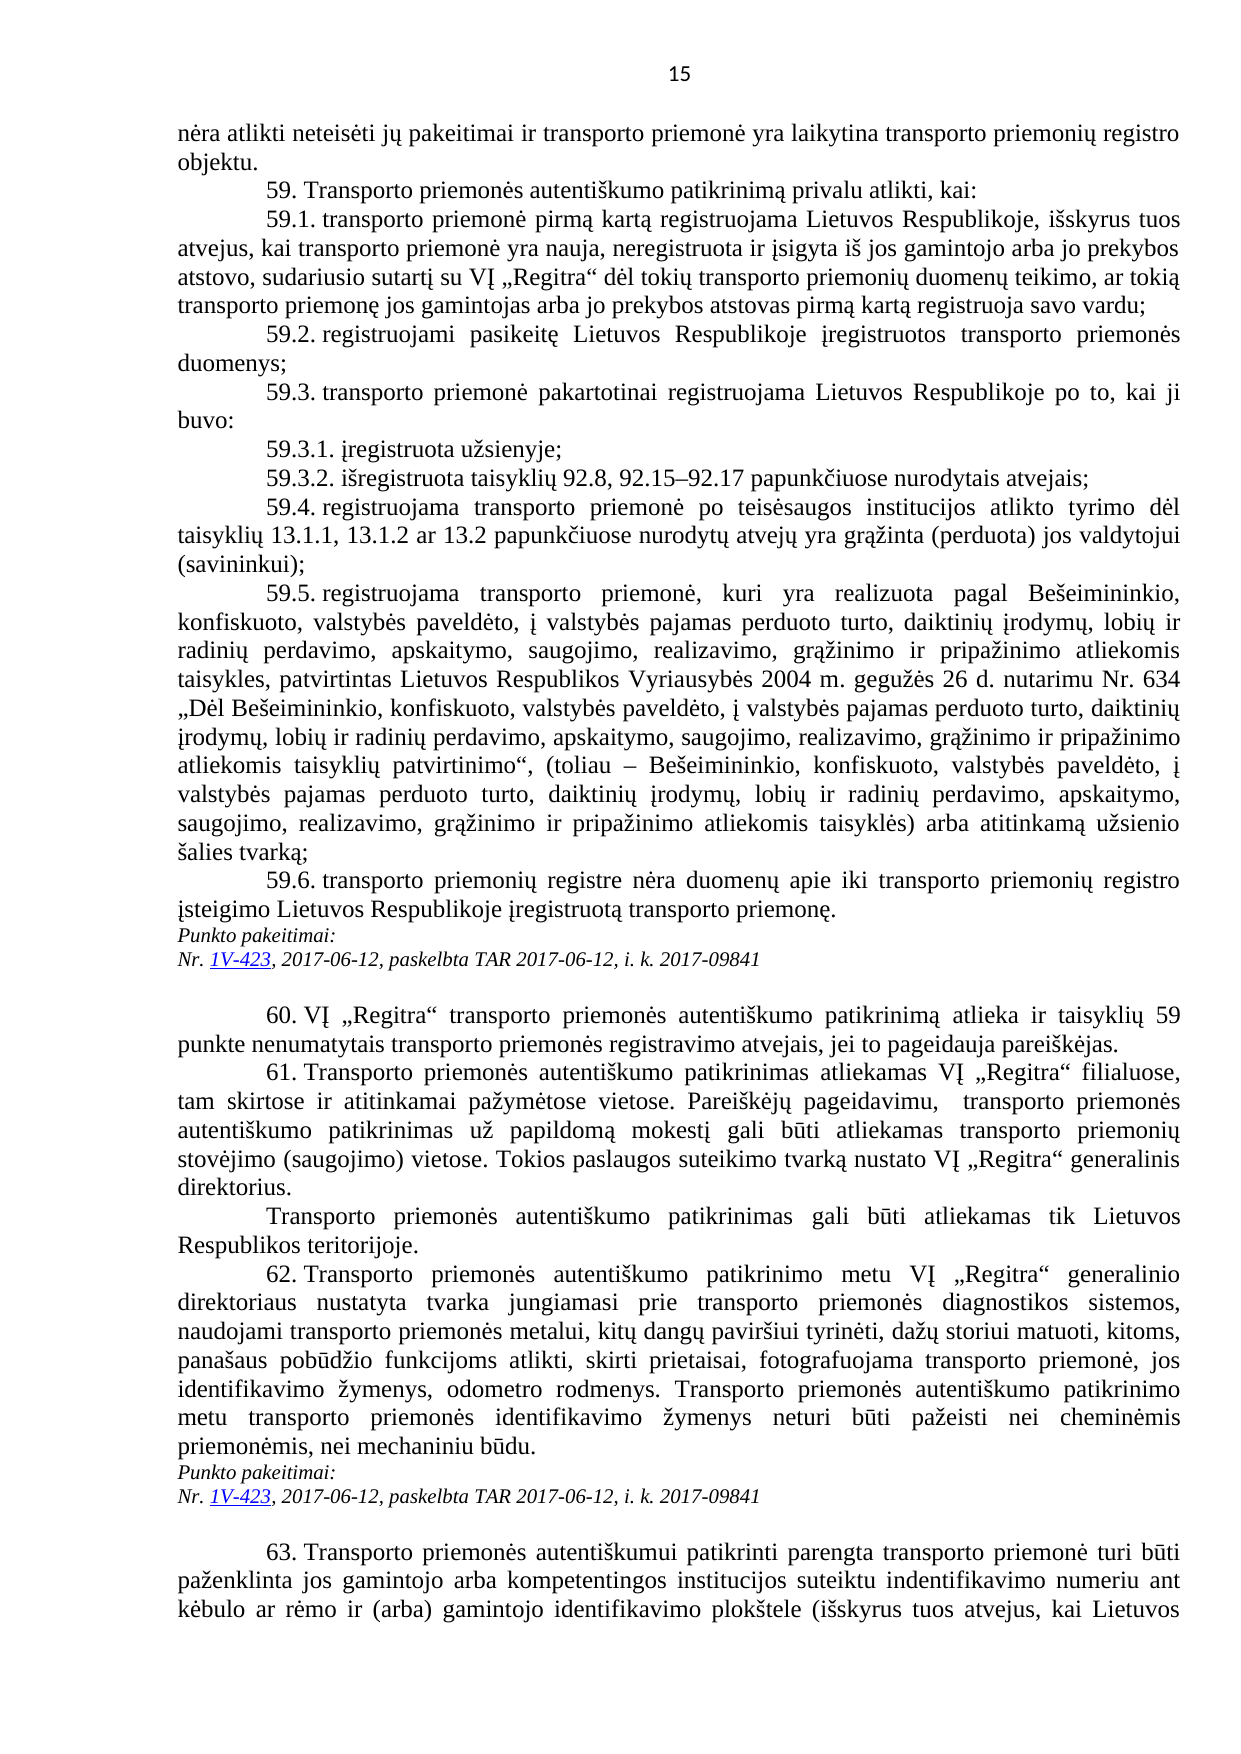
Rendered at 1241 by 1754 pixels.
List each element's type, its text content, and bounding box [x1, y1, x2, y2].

text 59.5. registruojama transporto priemonė, kuri yra realizuota pagal Bešeimininkio, konfiskuoto, valstybės paveldėto, į valstybės pajamas perduoto turto, daiktinių įrodymų, lobių ir radinių perdavimo, apskaitymo, saugojimo, realizavimo, grąžinimo ir pripažinimo atliekomis taisykles, patvirtintas Lietuvos Respublikos Vyriausybės 2004 m. gegužės 26 d. nutarimu Nr. 634 „Dėl Bešeimininkio, konfiskuoto, valstybės paveldėto, į valstybės pajamas perduoto turto, daiktinių įrodymų, lobių ir radinių perdavimo, apskaitymo, saugojimo, realizavimo, grąžinimo ir pripažinimo atliekomis taisyklių patvirtinimo“, (toliau – Bešeimininkio, konfiskuoto, valstybės paveldėto, į valstybės pajamas perduoto turto, daiktinių įrodymų, lobių ir radinių perdavimo, apskaitymo, saugojimo, realizavimo, grąžinimo ir pripažinimo atliekomis taisyklės) arba atitinkamą užsienio šalies tvarką; [177, 578, 1181, 866]
text Nr. 1V-423, 2017-06-12, paskelbta TAR 2017-06-12, i. k. 2017-09841 [177, 947, 1181, 971]
text 62. Transporto priemonės autentiškumo patikrinimo metu VĮ „Regitra“ generalinio direktoriaus nustatyta tvarka jungiamasi prie transporto priemonės diagnostikos sistemos, naudojami transporto priemonės metalui, kitų dangų paviršiui tyrinėti, dažų storiui matuoti, kitoms, panašaus pobūdžio funkcijoms atlikti, skirti prietaisai, fotografuojama transporto priemonė, jos identifikavimo žymenys, odometro rodmenys. Transporto priemonės autentiškumo patikrinimo metu transporto priemonės identifikavimo žymenys neturi būti pažeisti nei cheminėmis priemonėmis, nei mechaniniu būdu. [177, 1259, 1181, 1460]
text 59.6. transporto priemonių registre nėra duomenų apie iki transporto priemonių registro įsteigimo Lietuvos Respublikoje įregistruotą transporto priemonę. [177, 866, 1181, 923]
text nėra atlikti neteisėti jų pakeitimai ir transporto priemonė yra laikytina transporto priemonių registro objektu. [177, 118, 1181, 176]
text 63. Transporto priemonės autentiškumui patikrinti parengta transporto priemonė turi būti paženklinta jos gamintojo arba kompetentingos institucijos suteiktu indentifikavimo numeriu ant kėbulo ar rėmo ir (arba) gamintojo identifikavimo plokštele (išskyrus tuos atvejus, kai Lietuvos [177, 1537, 1181, 1623]
text 59.1. transporto priemonė pirmą kartą registruojama Lietuvos Respublikoje, išskyrus tuos atvejus, kai transporto priemonė yra nauja, neregistruota ir įsigyta iš jos gamintojo arba jo prekybos atstovo, sudariusio sutartį su VĮ „Regitra“ dėl tokių transporto priemonių duomenų teikimo, ar tokią transporto priemonę jos gamintojas arba jo prekybos atstovas pirmą kartą registruoja savo vardu; [177, 204, 1181, 319]
text Punkto pakeitimai: [177, 923, 1181, 947]
text Transporto priemonės autentiškumo patikrinimas gali būti atliekamas tik Lietuvos Respublikos teritorijoje. [177, 1201, 1181, 1259]
text Nr. 1V-423, 2017-06-12, paskelbta TAR 2017-06-12, i. k. 2017-09841 [177, 1484, 1181, 1508]
text 59.3. transporto priemonė pakartotinai registruojama Lietuvos Respublikoje po to, kai ji buvo: [177, 377, 1181, 434]
text 59.3.1. įregistruota užsienyje; [177, 434, 1181, 463]
text 60. VĮ „Regitra“ transporto priemonės autentiškumo patikrinimą atlieka ir taisyklių 59 punkte nenumatytais transporto priemonės registravimo atvejais, jei to pageidauja pareiškėjas. [177, 1000, 1181, 1057]
text 59.2. registruojami pasikeitę Lietuvos Respublikoje įregistruotos transporto priemonės duomenys; [177, 319, 1181, 377]
text Punkto pakeitimai: [177, 1460, 1181, 1484]
text 59.4. registruojama transporto priemonė po teisėsaugos institucijos atlikto tyrimo dėl taisyklių 13.1.1, 13.1.2 ar 13.2 papunkčiuose nurodytų atvejų yra grąžinta (perduota) jos valdytojui (savininkui); [177, 492, 1181, 578]
text 59. Transporto priemonės autentiškumo patikrinimą privalu atlikti, kai: [177, 176, 1181, 204]
text 61. Transporto priemonės autentiškumo patikrinimas atliekamas VĮ „Regitra“ filialuose, tam skirtose ir atitinkamai pažymėtose vietose. Pareiškėjų pageidavimu, transporto priemonės autentiškumo patikrinimas už papildomą mokestį gali būti atliekamas transporto priemonių stovėjimo (saugojimo) vietose. Tokios paslaugos suteikimo tvarką nustato VĮ „Regitra“ generalinis direktorius. [177, 1057, 1181, 1201]
text 59.3.2. išregistruota taisyklių 92.8, 92.15–92.17 papunkčiuose nurodytais atvejais; [177, 463, 1181, 492]
